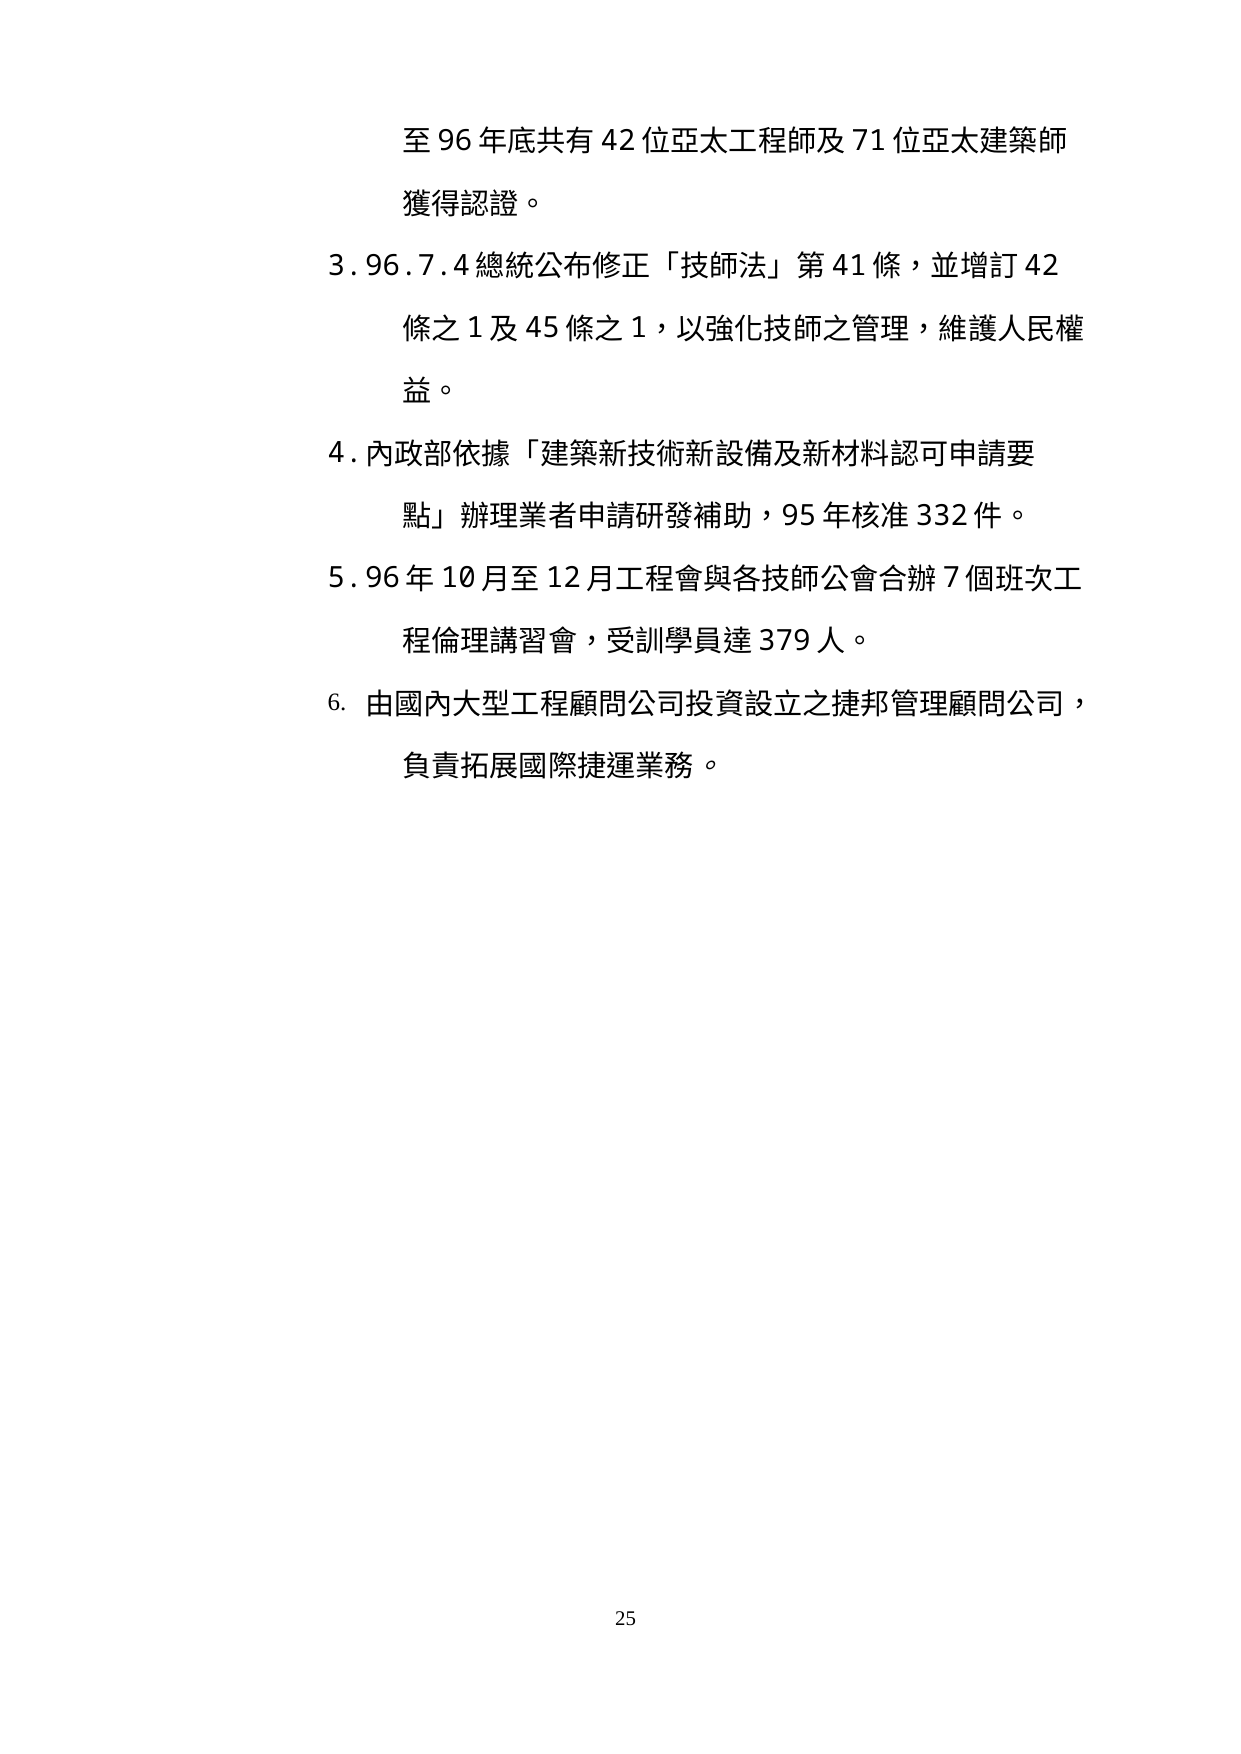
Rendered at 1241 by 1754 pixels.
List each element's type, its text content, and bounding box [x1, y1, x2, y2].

list 96.7.4總統公布修正「技師法」第41條，並增訂42條之1及45條之1，以強化技師之管理，維護人民權益。 [327, 222, 1087, 410]
list 內政部依據「建築新技術新設備及新材料認可申請要點」辦理業者申請研發補助，95年核准332件。 [327, 410, 1087, 535]
list 至96年底共有42位亞太工程師及71位亞太建築師獲得認證。 [327, 97, 1087, 222]
list 96年10月至12月工程會與各技師公會合辦7個班次工程倫理講習會，受訓學員達379人。 [327, 535, 1087, 660]
list 由國內大型工程顧問公司投資設立之捷邦管理顧問公司，負責拓展國際捷運業務。 [327, 660, 1087, 785]
